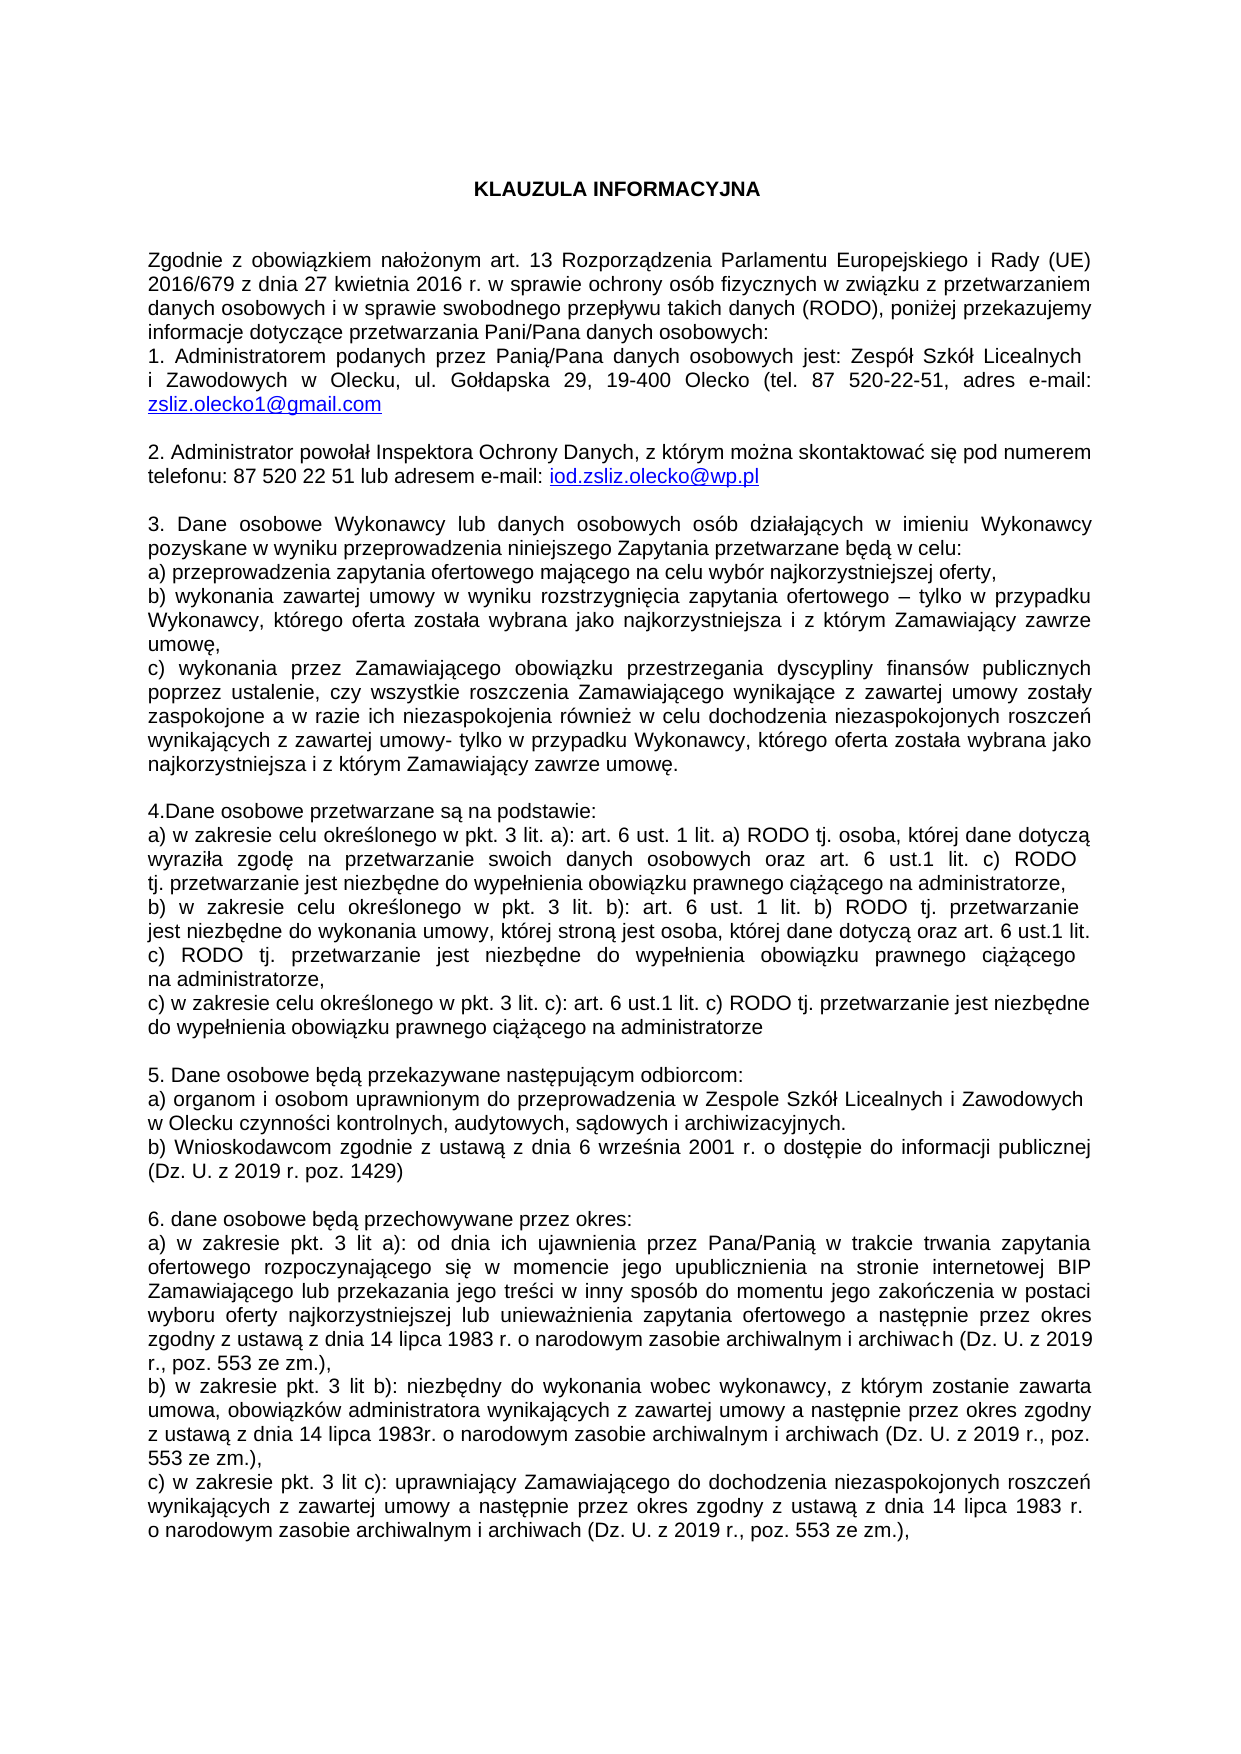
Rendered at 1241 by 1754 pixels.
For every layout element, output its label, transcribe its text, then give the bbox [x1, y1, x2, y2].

text 4.Dane osobowe przetwarzane są na podstawie: [148, 799, 1093, 823]
text 5. Dane osobowe będą przekazywane następującym odbiorcom: [148, 1063, 1093, 1087]
text a) w zakresie pkt. 3 lit a): od dnia ich ujawnienia przez Pana/Panią w trakcie trwania zapytania ofertowego rozpoczynającego się w momencie jego upublicznienia na stronie internetowej BIP Zamawiającego lub przekazania jego treści w inny sposób do momentu jego zakończenia w postaci wyboru oferty najkorzystniejszej lub unieważnienia zapytania ofertowego a następnie przez okres zgodny z ustawą z dnia 14 lipca 1983 r. o narodowym zasobie archiwalnym i archiwach (Dz. U. z 2019 r., poz. 553 ze zm.), [148, 1231, 1093, 1374]
text a) przeprowadzenia zapytania ofertowego mającego na celu wybór najkorzystniejszej oferty, [148, 560, 1093, 584]
text c) w zakresie pkt. 3 lit c): uprawniający Zamawiającego do dochodzenia niezaspokojonych roszczeń wynikających z zawartej umowy a następnie przez okres zgodny z ustawą z dnia 14 lipca 1983 r. o narodowym zasobie archiwalnym i archiwach (Dz. U. z 2019 r., poz. 553 ze zm.), [148, 1470, 1093, 1542]
text b) Wnioskodawcom zgodnie z ustawą z dnia 6 września 2001 r. o dostępie do informacji publicznej (Dz. U. z 2019 r. poz. 1429) [148, 1135, 1093, 1183]
text 2. Administrator powołał Inspektora Ochrony Danych, z którym można skontaktować się pod numerem telefonu: 87 520 22 51 lub adresem e-mail: iod.zsliz.olecko@wp.pl [148, 440, 1093, 488]
text 1. Administratorem podanych przez Panią/Pana danych osobowych jest: Zespół Szkół Licealnych i Zawodowych w Olecku, ul. Gołdapska 29, 19-400 Olecko (tel. 87 520-22-51, adres e-mail: zsliz.olecko1@gmail.com [148, 344, 1093, 416]
text c) wykonania przez Zamawiającego obowiązku przestrzegania dyscypliny finansów publicznych poprzez ustalenie, czy wszystkie roszczenia Zamawiającego wynikające z zawartej umowy zostały zaspokojone a w razie ich niezaspokojenia również w celu dochodzenia niezaspokojonych roszczeń wynikających z zawartej umowy- tylko w przypadku Wykonawcy, którego oferta została wybrana jako najkorzystniejsza i z którym Zamawiający zawrze umowę. [148, 656, 1093, 775]
text c) w zakresie celu określonego w pkt. 3 lit. c): art. 6 ust.1 lit. c) RODO tj. przetwarzanie jest niezbędne do wypełnienia obowiązku prawnego ciążącego na administratorze [148, 991, 1093, 1039]
text 3. Dane osobowe Wykonawcy lub danych osobowych osób działających w imieniu Wykonawcy pozyskane w wyniku przeprowadzenia niniejszego Zapytania przetwarzane będą w celu: [148, 512, 1093, 560]
text Zgodnie z obowiązkiem nałożonym art. 13 Rozporządzenia Parlamentu Europejskiego i Rady (UE) 2016/679 z dnia 27 kwietnia 2016 r. w sprawie ochrony osób fizycznych w związku z przetwarzaniem danych osobowych i w sprawie swobodnego przepływu takich danych (RODO), poniżej przekazujemy informacje dotyczące przetwarzania Pani/Pana danych osobowych: [148, 248, 1093, 344]
text a) organom i osobom uprawnionym do przeprowadzenia w Zespole Szkół Licealnych i Zawodowych w Olecku czynności kontrolnych, audytowych, sądowych i archiwizacyjnych. [148, 1087, 1093, 1135]
text b) w zakresie pkt. 3 lit b): niezbędny do wykonania wobec wykonawcy, z którym zostanie zawarta umowa, obowiązków administratora wynikających z zawartej umowy a następnie przez okres zgodny z ustawą z dnia 14 lipca 1983r. o narodowym zasobie archiwalnym i archiwach (Dz. U. z 2019 r., poz. 553 ze zm.), [148, 1374, 1093, 1470]
text 6. dane osobowe będą przechowywane przez okres: [148, 1207, 1093, 1231]
text b) wykonania zawartej umowy w wyniku rozstrzygnięcia zapytania ofertowego – tylko w przypadku Wykonawcy, którego oferta została wybrana jako najkorzystniejsza i z którym Zamawiający zawrze umowę, [148, 584, 1093, 656]
text a) w zakresie celu określonego w pkt. 3 lit. a): art. 6 ust. 1 lit. a) RODO tj. osoba, której dane dotyczą wyraziła zgodę na przetwarzanie swoich danych osobowych oraz art. 6 ust.1 lit. c) RODO tj. przetwarzanie jest niezbędne do wypełnienia obowiązku prawnego ciążącego na administratorze, [148, 823, 1093, 895]
text KLAUZULA INFORMACYJNA [148, 176, 1093, 200]
text b) w zakresie celu określonego w pkt. 3 lit. b): art. 6 ust. 1 lit. b) RODO tj. przetwarzanie jest niezbędne do wykonania umowy, której stroną jest osoba, której dane dotyczą oraz art. 6 ust.1 lit. c) RODO tj. przetwarzanie jest niezbędne do wypełnienia obowiązku prawnego ciążącego na administratorze, [148, 895, 1093, 991]
